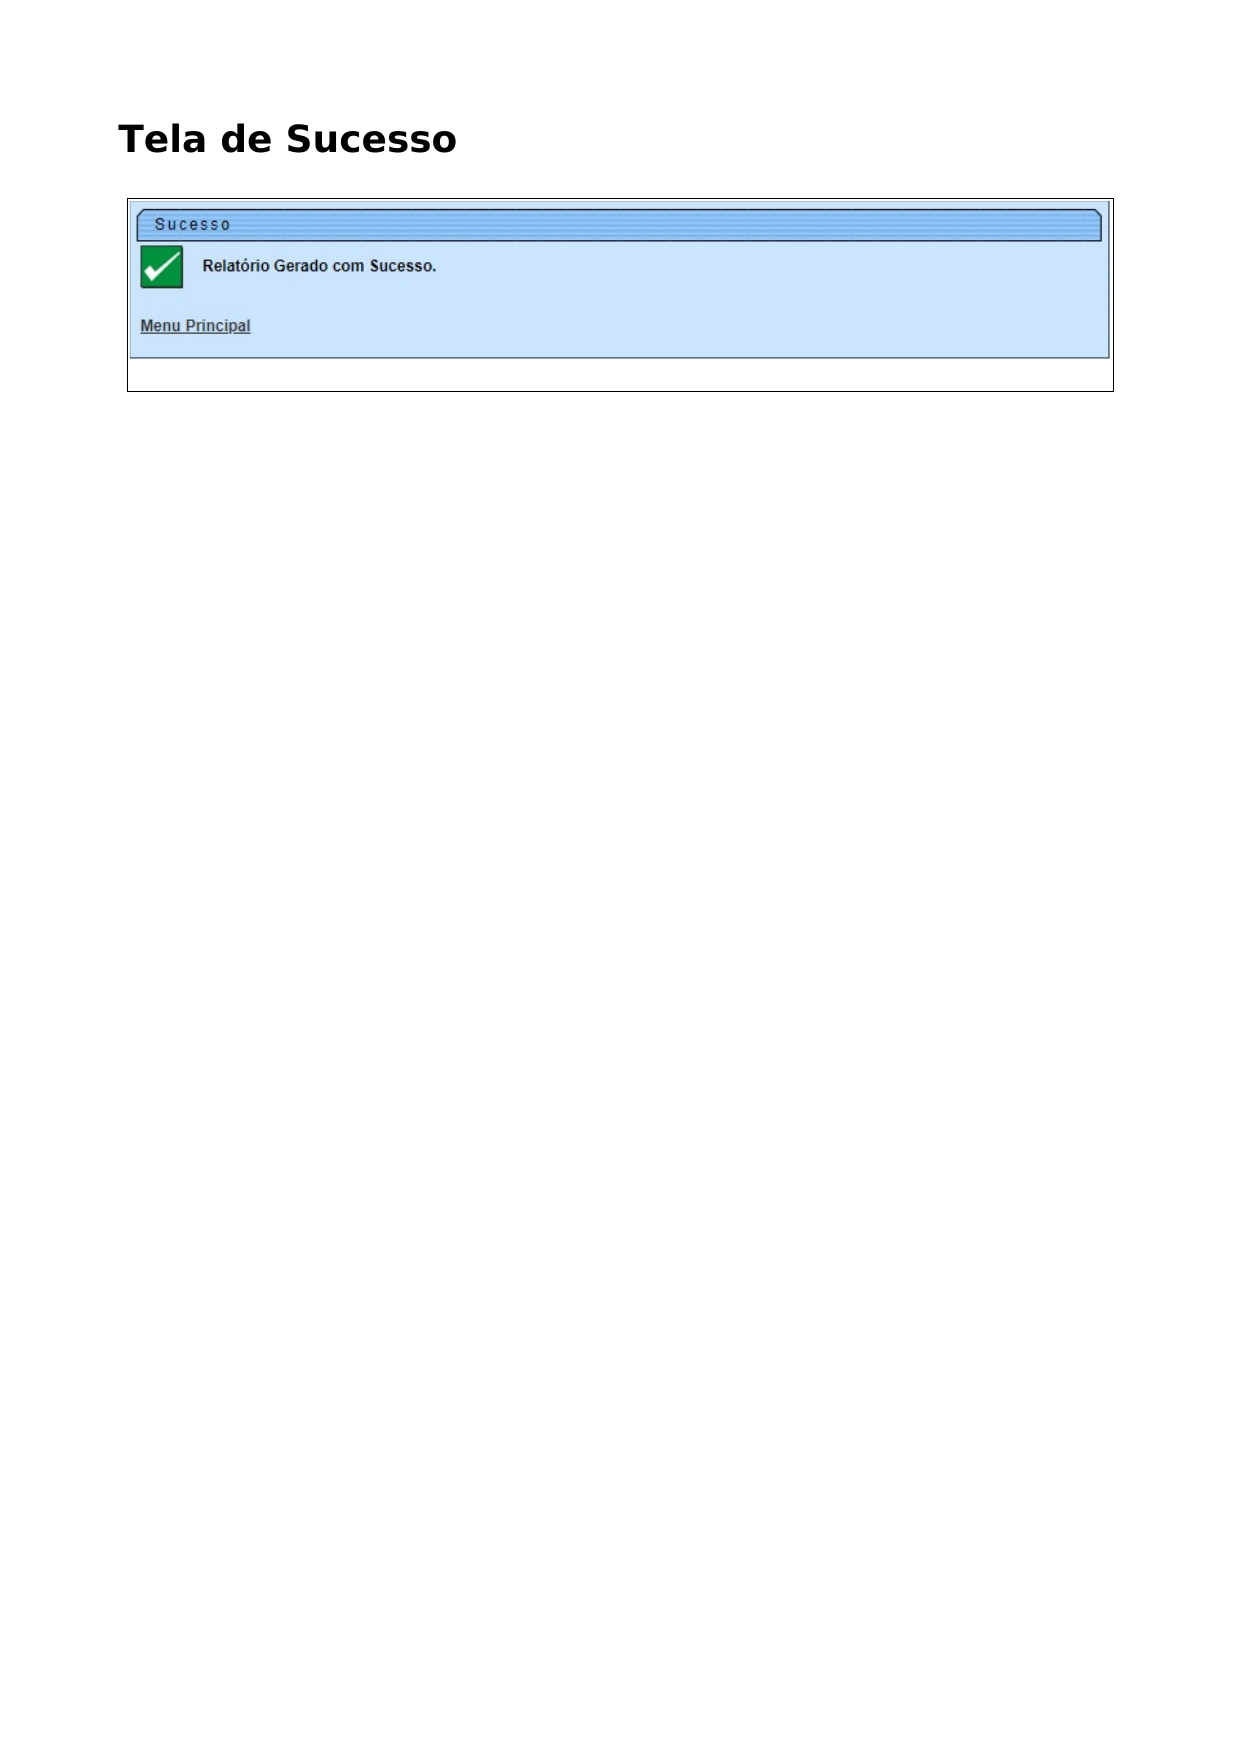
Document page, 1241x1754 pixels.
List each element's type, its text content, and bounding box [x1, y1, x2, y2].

subtitle Tela de Sucesso [118, 118, 1122, 162]
table_header [128, 199, 1113, 391]
picture [129, 201, 1111, 360]
